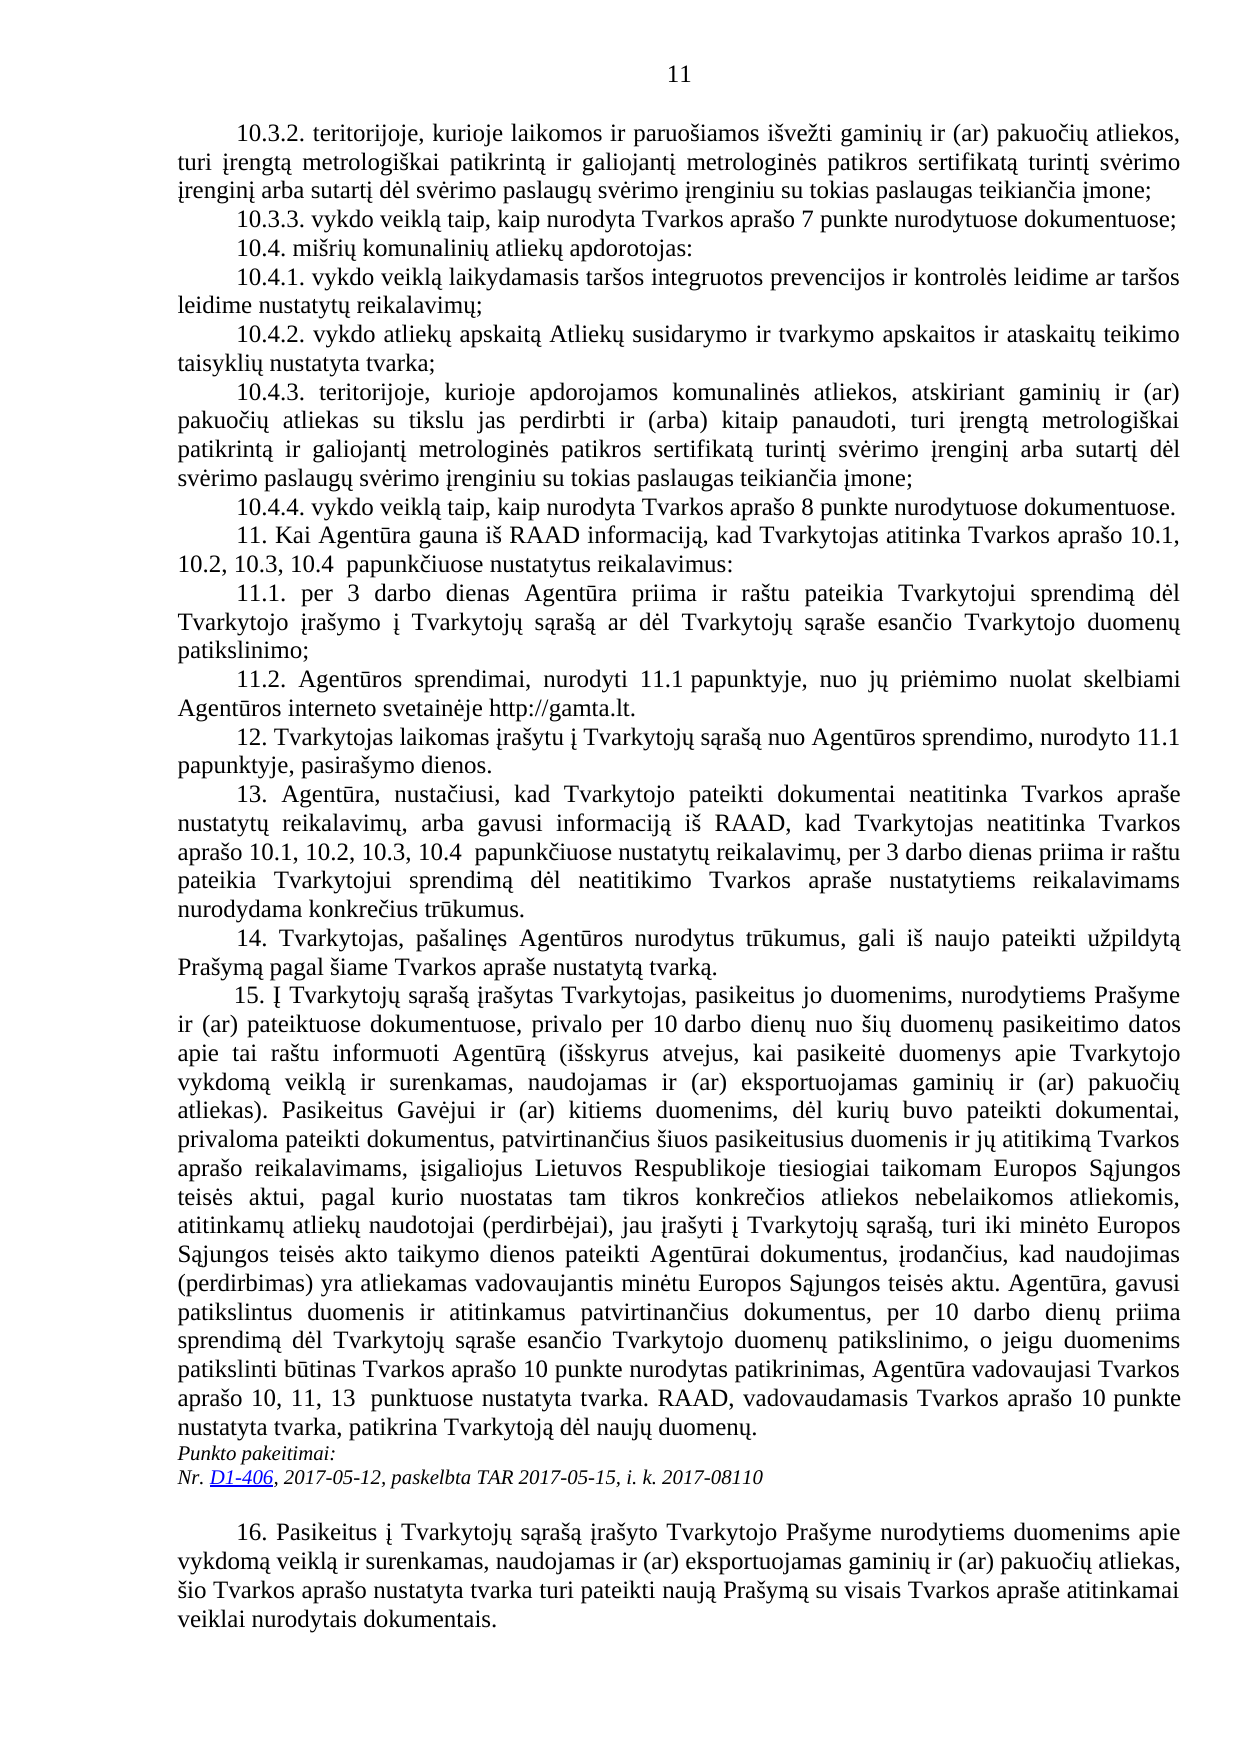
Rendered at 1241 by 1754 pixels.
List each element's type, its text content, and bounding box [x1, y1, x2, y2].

text 10.4.4. vykdo veiklą taip, kaip nurodyta Tvarkos aprašo 8 punkte nurodytuose dokumentuose. [177, 492, 1181, 521]
text 10.4.1. vykdo veiklą laikydamasis taršos integruotos prevencijos ir kontrolės leidime ar taršos leidime nustatytų reikalavimų; [177, 262, 1181, 319]
text Punkto pakeitimai: [177, 1441, 1181, 1465]
text Nr. D1-406, 2017-05-12, paskelbta TAR 2017-05-15, i. k. 2017-08110 [177, 1465, 1181, 1489]
text 10.4. mišrių komunalinių atliekų apdorotojas: [177, 233, 1181, 262]
text 13. Agentūra, nustačiusi, kad Tvarkytojo pateikti dokumentai neatitinka Tvarkos apraše nustatytų reikalavimų, arba gavusi informaciją iš RAAD, kad Tvarkytojas neatitinka Tvarkos aprašo 10.1, 10.2, 10.3, 10.4 papunkčiuose nustatytų reikalavimų, per 3 darbo dienas priima ir raštu pateikia Tvarkytojui sprendimą dėl neatitikimo Tvarkos apraše nustatytiems reikalavimams nurodydama konkrečius trūkumus. [177, 779, 1181, 923]
text 10.4.2. vykdo atliekų apskaitą Atliekų susidarymo ir tvarkymo apskaitos ir ataskaitų teikimo taisyklių nustatyta tvarka; [177, 319, 1181, 377]
text 11.2. Agentūros sprendimai, nurodyti 11.1 papunktyje, nuo jų priėmimo nuolat skelbiami Agentūros interneto svetainėje http://gamta.lt. [177, 664, 1181, 722]
text 10.4.3. teritorijoje, kurioje apdorojamos komunalinės atliekos, atskiriant gaminių ir (ar) pakuočių atliekas su tikslu jas perdirbti ir (arba) kitaip panaudoti, turi įrengtą metrologiškai patikrintą ir galiojantį metrologinės patikros sertifikatą turintį svėrimo įrenginį arba sutartį dėl svėrimo paslaugų svėrimo įrenginiu su tokias paslaugas teikiančia įmone; [177, 377, 1181, 492]
text 11.1. per 3 darbo dienas Agentūra priima ir raštu pateikia Tvarkytojui sprendimą dėl Tvarkytojo įrašymo į Tvarkytojų sąrašą ar dėl Tvarkytojų sąraše esančio Tvarkytojo duomenų patikslinimo; [177, 578, 1181, 664]
text 11. Kai Agentūra gauna iš RAAD informaciją, kad Tvarkytojas atitinka Tvarkos aprašo 10.1, 10.2, 10.3, 10.4 papunkčiuose nustatytus reikalavimus: [177, 521, 1181, 578]
text 16. Pasikeitus į Tvarkytojų sąrašą įrašyto Tvarkytojo Prašyme nurodytiems duomenims apie vykdomą veiklą ir surenkamas, naudojamas ir (ar) eksportuojamas gaminių ir (ar) pakuočių atliekas, šio Tvarkos aprašo nustatyta tvarka turi pateikti naują Prašymą su visais Tvarkos apraše atitinkamai veiklai nurodytais dokumentais. [177, 1517, 1181, 1632]
text 10.3.2. teritorijoje, kurioje laikomos ir paruošiamos išvežti gaminių ir (ar) pakuočių atliekos, turi įrengtą metrologiškai patikrintą ir galiojantį metrologinės patikros sertifikatą turintį svėrimo įrenginį arba sutartį dėl svėrimo paslaugų svėrimo įrenginiu su tokias paslaugas teikiančia įmone; [177, 118, 1181, 204]
text 14. Tvarkytojas, pašalinęs Agentūros nurodytus trūkumus, gali iš naujo pateikti užpildytą Prašymą pagal šiame Tvarkos apraše nustatytą tvarką. [177, 923, 1181, 981]
text 10.3.3. vykdo veiklą taip, kaip nurodyta Tvarkos aprašo 7 punkte nurodytuose dokumentuose; [177, 204, 1181, 233]
text 12. Tvarkytojas laikomas įrašytu į Tvarkytojų sąrašą nuo Agentūros sprendimo, nurodyto 11.1 papunktyje, pasirašymo dienos. [177, 722, 1181, 779]
text 15. Į Tvarkytojų sąrašą įrašytas Tvarkytojas, pasikeitus jo duomenims, nurodytiems Prašyme ir (ar) pateiktuose dokumentuose, privalo per 10 darbo dienų nuo šių duomenų pasikeitimo datos apie tai raštu informuoti Agentūrą (išskyrus atvejus, kai pasikeitė duomenys apie Tvarkytojo vykdomą veiklą ir surenkamas, naudojamas ir (ar) eksportuojamas gaminių ir (ar) pakuočių atliekas). Pasikeitus Gavėjui ir (ar) kitiems duomenims, dėl kurių buvo pateikti dokumentai, privaloma pateikti dokumentus, patvirtinančius šiuos pasikeitusius duomenis ir jų atitikimą Tvarkos aprašo reikalavimams, įsigaliojus Lietuvos Respublikoje tiesiogiai taikomam Europos Sąjungos teisės aktui, pagal kurio nuostatas tam tikros konkrečios atliekos nebelaikomos atliekomis, atitinkamų atliekų naudotojai (perdirbėjai), jau įrašyti į Tvarkytojų sąrašą, turi iki minėto Europos Sąjungos teisės akto taikymo dienos pateikti Agentūrai dokumentus, įrodančius, kad naudojimas (perdirbimas) yra atliekamas vadovaujantis minėtu Europos Sąjungos teisės aktu. Agentūra, gavusi patikslintus duomenis ir atitinkamus patvirtinančius dokumentus, per 10 darbo dienų priima sprendimą dėl Tvarkytojų sąraše esančio Tvarkytojo duomenų patikslinimo, o jeigu duomenims patikslinti būtinas Tvarkos aprašo 10 punkte nurodytas patikrinimas, Agentūra vadovaujasi Tvarkos aprašo 10, 11, 13 punktuose nustatyta tvarka. RAAD, vadovaudamasis Tvarkos aprašo 10 punkte nustatyta tvarka, patikrina Tvarkytoją dėl naujų duomenų. [177, 981, 1181, 1441]
